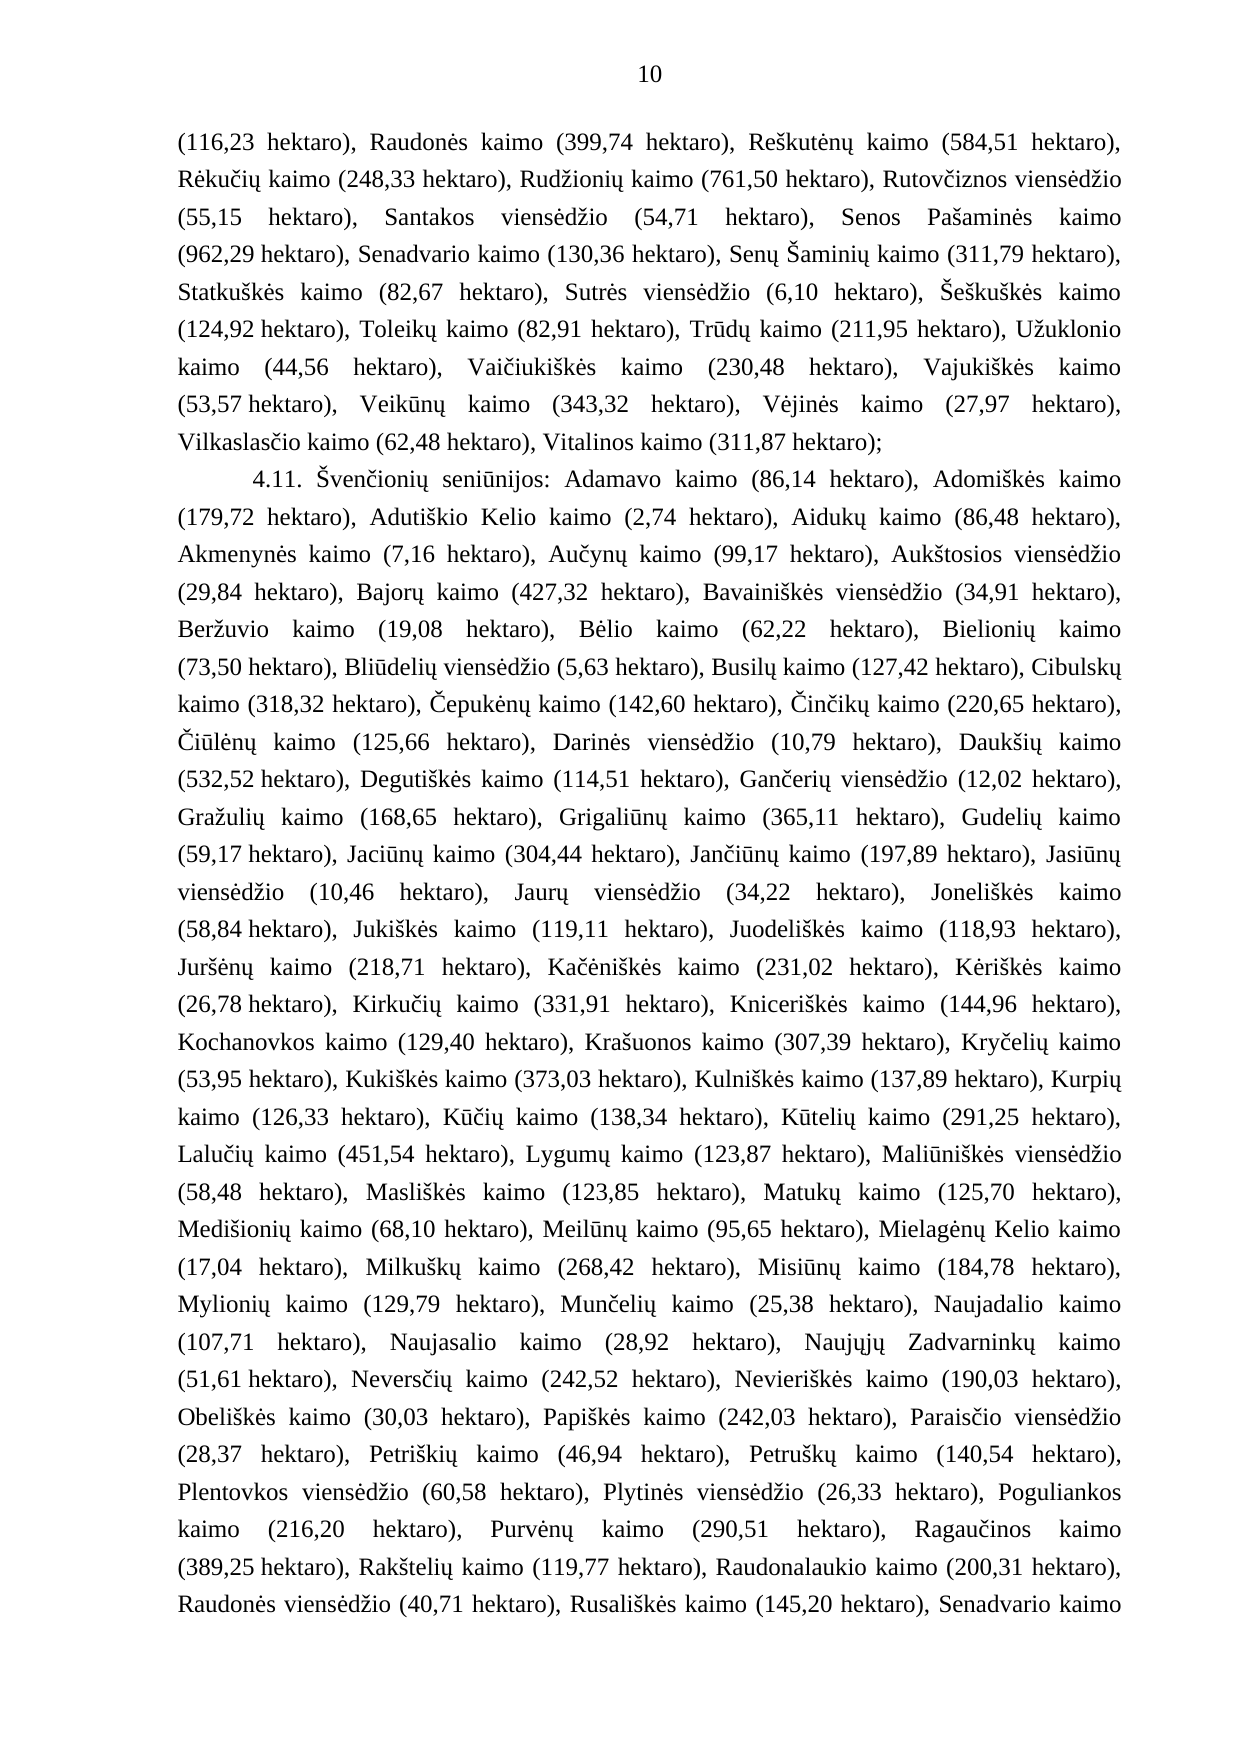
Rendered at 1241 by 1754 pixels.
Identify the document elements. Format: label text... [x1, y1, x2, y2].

text 4.11. Švenčionių seniūnijos: Adamavo kaimo (86,14 hektaro), Adomiškės kaimo (179,72 hektaro), Adutiškio Kelio kaimo (2,74 hektaro), Aidukų kaimo (86,48 hektaro), Akmenynės kaimo (7,16 hektaro), Aučynų kaimo (99,17 hektaro), Aukštosios viensėdžio (29,84 hektaro), Bajorų kaimo (427,32 hektaro), Bavainiškės viensėdžio (34,91 hektaro), Beržuvio kaimo (19,08 hektaro), Bėlio kaimo (62,22 hektaro), Bielionių kaimo (73,50 hektaro), Bliūdelių viensėdžio (5,63 hektaro), Busilų kaimo (127,42 hektaro), Cibulskų kaimo (318,32 hektaro), Čepukėnų kaimo (142,60 hektaro), Činčikų kaimo (220,65 hektaro), Čiūlėnų kaimo (125,66 hektaro), Darinės viensėdžio (10,79 hektaro), Daukšių kaimo (532,52 hektaro), Degutiškės kaimo (114,51 hektaro), Gančerių viensėdžio (12,02 hektaro), Gražulių kaimo (168,65 hektaro), Grigaliūnų kaimo (365,11 hektaro), Gudelių kaimo (59,17 hektaro), Jaciūnų kaimo (304,44 hektaro), Jančiūnų kaimo (197,89 hektaro), Jasiūnų viensėdžio (10,46 hektaro), Jaurų viensėdžio (34,22 hektaro), Joneliškės kaimo (58,84 hektaro), Jukiškės kaimo (119,11 hektaro), Juodeliškės kaimo (118,93 hektaro), Juršėnų kaimo (218,71 hektaro), Kačėniškės kaimo (231,02 hektaro), Kėriškės kaimo (26,78 hektaro), Kirkučių kaimo (331,91 hektaro), Kniceriškės kaimo (144,96 hektaro), Kochanovkos kaimo (129,40 hektaro), Krašuonos kaimo (307,39 hektaro), Kryčelių kaimo (53,95 hektaro), Kukiškės kaimo (373,03 hektaro), Kulniškės kaimo (137,89 hektaro), Kurpių kaimo (126,33 hektaro), Kūčių kaimo (138,34 hektaro), Kūtelių kaimo (291,25 hektaro), Lalučių kaimo (451,54 hektaro), Lygumų kaimo (123,87 hektaro), Maliūniškės viensėdžio (58,48 hektaro), Masliškės kaimo (123,85 hektaro), Matukų kaimo (125,70 hektaro), Medišionių kaimo (68,10 hektaro), Meilūnų kaimo (95,65 hektaro), Mielagėnų Kelio kaimo (17,04 hektaro), Milkuškų kaimo (268,42 hektaro), Misiūnų kaimo (184,78 hektaro), Mylionių kaimo (129,79 hektaro), Munčelių kaimo (25,38 hektaro), Naujadalio kaimo (107,71 hektaro), Naujasalio kaimo (28,92 hektaro), Naujųjų Zadvarninkų kaimo (51,61 hektaro), Neversčių kaimo (242,52 hektaro), Nevieriškės kaimo (190,03 hektaro), Obeliškės kaimo (30,03 hektaro), Papiškės kaimo (242,03 hektaro), Paraisčio viensėdžio (28,37 hektaro), Petriškių kaimo (46,94 hektaro), Petruškų kaimo (140,54 hektaro), Plentovkos viensėdžio (60,58 hektaro), Plytinės viensėdžio (26,33 hektaro), Poguliankos kaimo (216,20 hektaro), Purvėnų kaimo (290,51 hektaro), Ragaučinos kaimo (389,25 hektaro), Rakštelių kaimo (119,77 hektaro), Raudonalaukio kaimo (200,31 hektaro), Raudonės viensėdžio (40,71 hektaro), Rusališkės kaimo (145,20 hektaro), Senadvario kaimo [177, 456, 1122, 1618]
text (116,23 hektaro), Raudonės kaimo (399,74 hektaro), Reškutėnų kaimo (584,51 hektaro), Rėkučių kaimo (248,33 hektaro), Rudžionių kaimo (761,50 hektaro), Rutovčiznos viensėdžio (55,15 hektaro), Santakos viensėdžio (54,71 hektaro), Senos Pašaminės kaimo (962,29 hektaro), Senadvario kaimo (130,36 hektaro), Senų Šaminių kaimo (311,79 hektaro), Statkuškės kaimo (82,67 hektaro), Sutrės viensėdžio (6,10 hektaro), Šeškuškės kaimo (124,92 hektaro), Toleikų kaimo (82,91 hektaro), Trūdų kaimo (211,95 hektaro), Užuklonio kaimo (44,56 hektaro), Vaičiukiškės kaimo (230,48 hektaro), Vajukiškės kaimo (53,57 hektaro), Veikūnų kaimo (343,32 hektaro), Vėjinės kaimo (27,97 hektaro), Vilkaslasčio kaimo (62,48 hektaro), Vitalinos kaimo (311,87 hektaro); [177, 118, 1122, 456]
